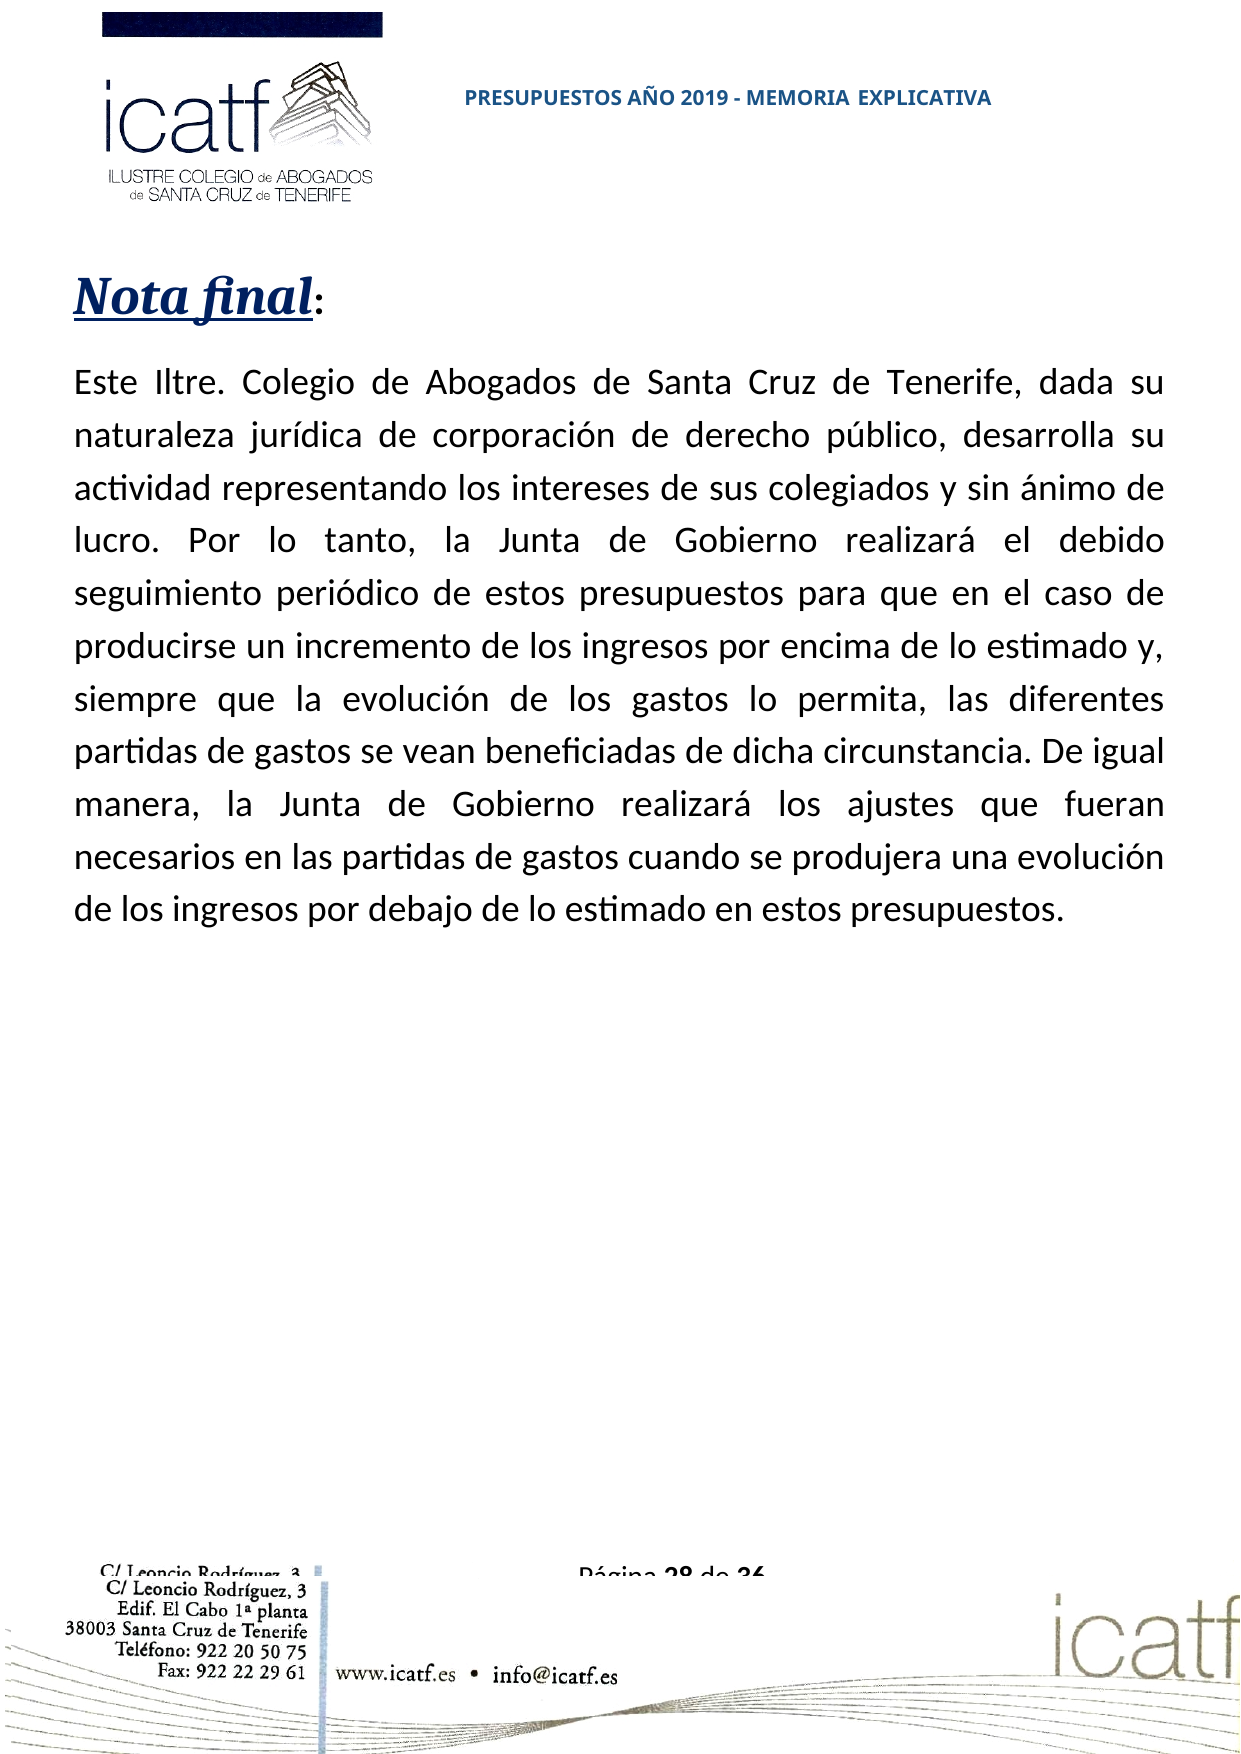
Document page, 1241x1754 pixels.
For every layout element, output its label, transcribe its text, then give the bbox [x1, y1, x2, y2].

text Este Iltre. Colegio de Abogados de Santa Cruz de Tenerife, dada su naturaleza jurídica de corporación de derecho público, desarrolla su actividad representando los intereses de sus colegiados y sin ánimo de lucro. Por lo tanto, la Junta de Gobierno realizará el debido seguimiento periódico de estos presupuestos para que en el caso de producirse un incremento de los ingresos por encima de lo estimado y, siempre que la evolución de los gastos lo permita, las diferentes partidas de gastos se vean beneficiadas de dicha circunstancia. De igual manera, la Junta de Gobierno realizará los ajustes que fueran necesarios en las partidas de gastos cuando se produjera una evolución de los ingresos por debajo de lo estimado en estos presupuestos. [74, 358, 1167, 931]
text Nota final: [74, 266, 1167, 328]
